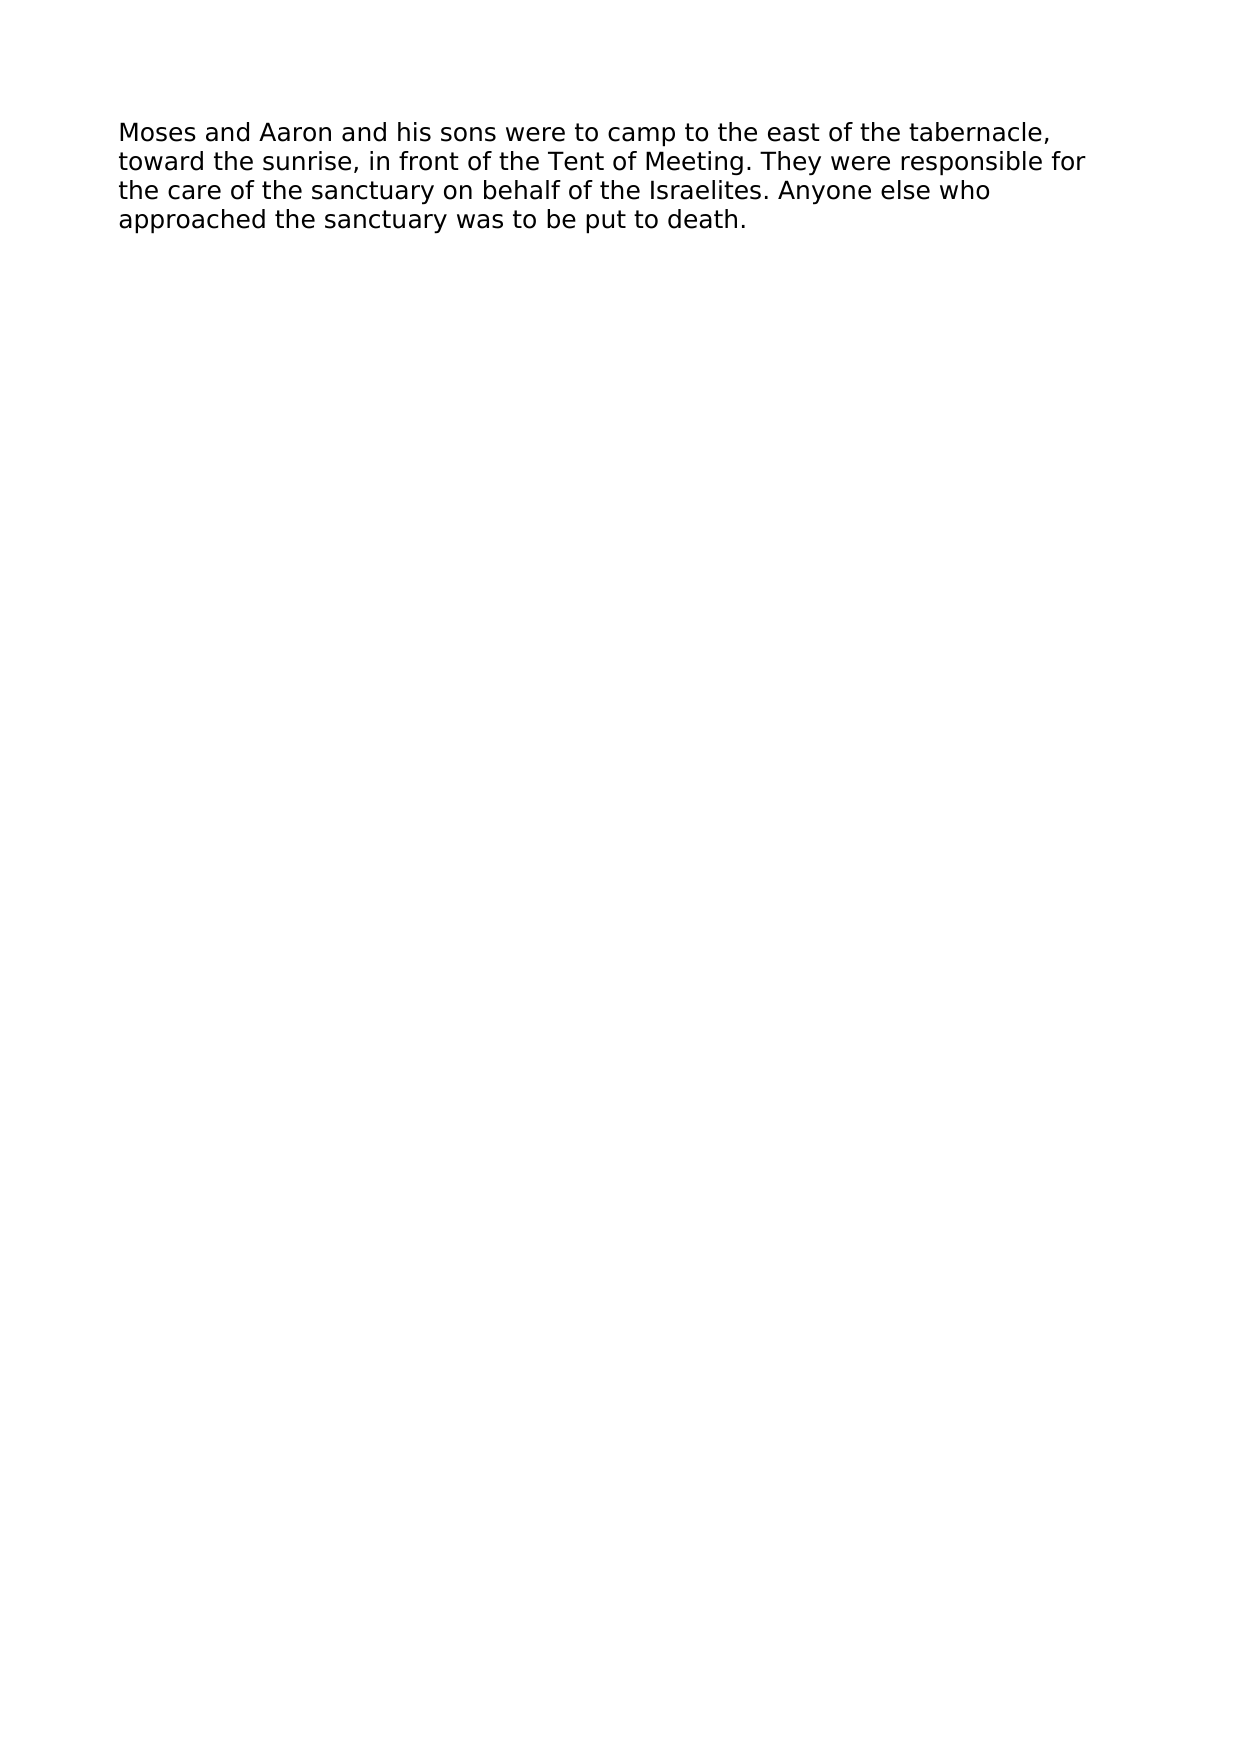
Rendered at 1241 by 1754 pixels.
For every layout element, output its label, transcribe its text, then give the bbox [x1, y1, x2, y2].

text Moses and Aaron and his sons were to camp to the east of the tabernacle, toward the sunrise, in front of the Tent of Meeting. They were responsible for the care of the sanctuary on behalf of the Israelites. Anyone else who approached the sanctuary was to be put to death. [118, 118, 1122, 235]
